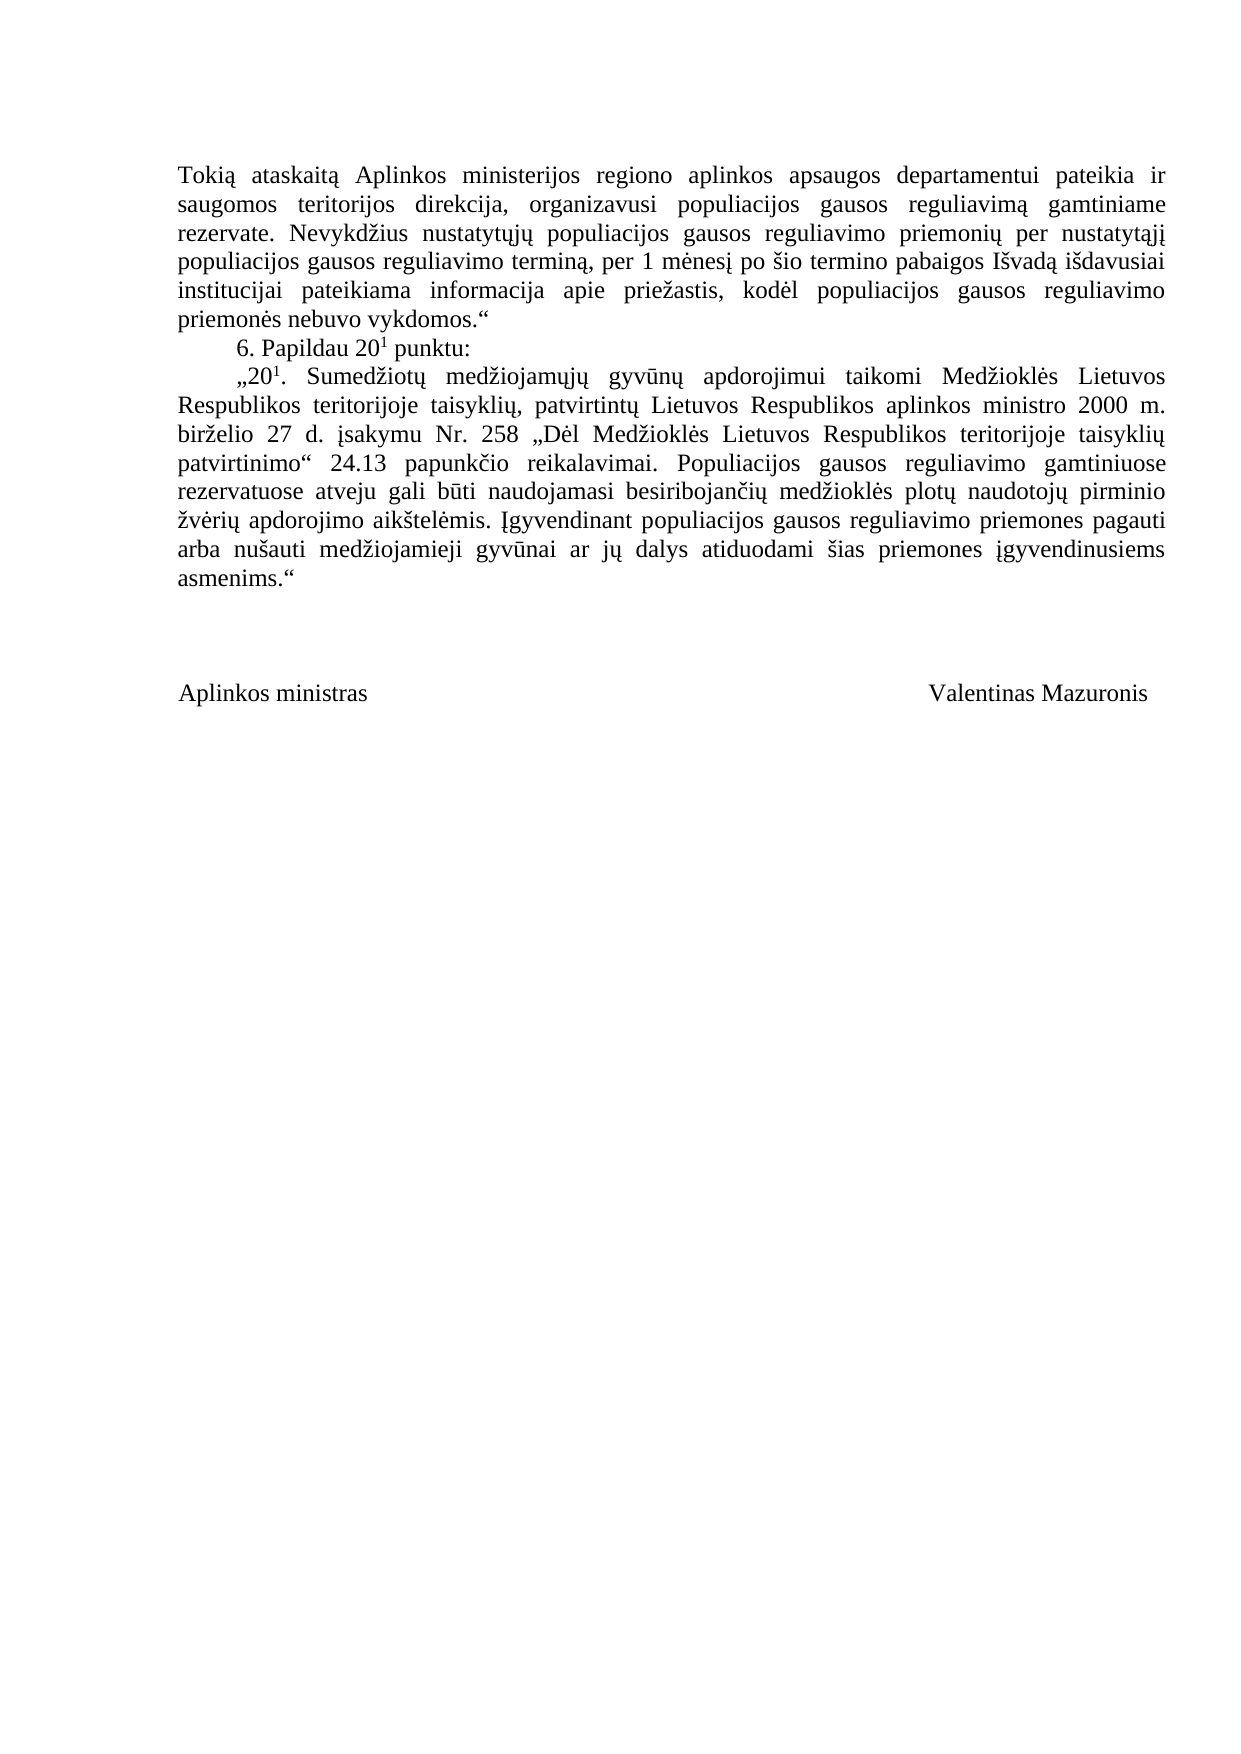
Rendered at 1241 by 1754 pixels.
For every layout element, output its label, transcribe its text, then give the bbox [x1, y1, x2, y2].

text „201. Sumedžiotų medžiojamųjų gyvūnų apdorojimui taikomi Medžioklės Lietuvos Respublikos teritorijoje taisyklių, patvirtintų Lietuvos Respublikos aplinkos ministro 2000 m. birželio 27 d. įsakymu Nr. 258 „Dėl Medžioklės Lietuvos Respublikos teritorijoje taisyklių patvirtinimo“ 24.13 papunkčio reikalavimai. Populiacijos gausos reguliavimo gamtiniuose rezervatuose atveju gali būti naudojamasi besiribojančių medžioklės plotų naudotojų pirminio žvėrių apdorojimo aikštelėmis. Įgyvendinant populiacijos gausos reguliavimo priemones pagauti arba nušauti medžiojamieji gyvūnai ar jų dalys atiduodami šias priemones įgyvendinusiems asmenims.“ [177, 361, 1166, 591]
text Aplinkos ministras Valentinas Mazuronis [178, 678, 1163, 706]
text 6. Papildau 201 punktu: [177, 333, 1166, 361]
text Tokią ataskaitą Aplinkos ministerijos regiono aplinkos apsaugos departamentui pateikia ir saugomos teritorijos direkcija, organizavusi populiacijos gausos reguliavimą gamtiniame rezervate. Nevykdžius nustatytųjų populiacijos gausos reguliavimo priemonių per nustatytąjį populiacijos gausos reguliavimo terminą, per 1 mėnesį po šio termino pabaigos Išvadą išdavusiai institucijai pateikiama informacija apie priežastis, kodėl populiacijos gausos reguliavimo priemonės nebuvo vykdomos.“ [177, 160, 1166, 333]
